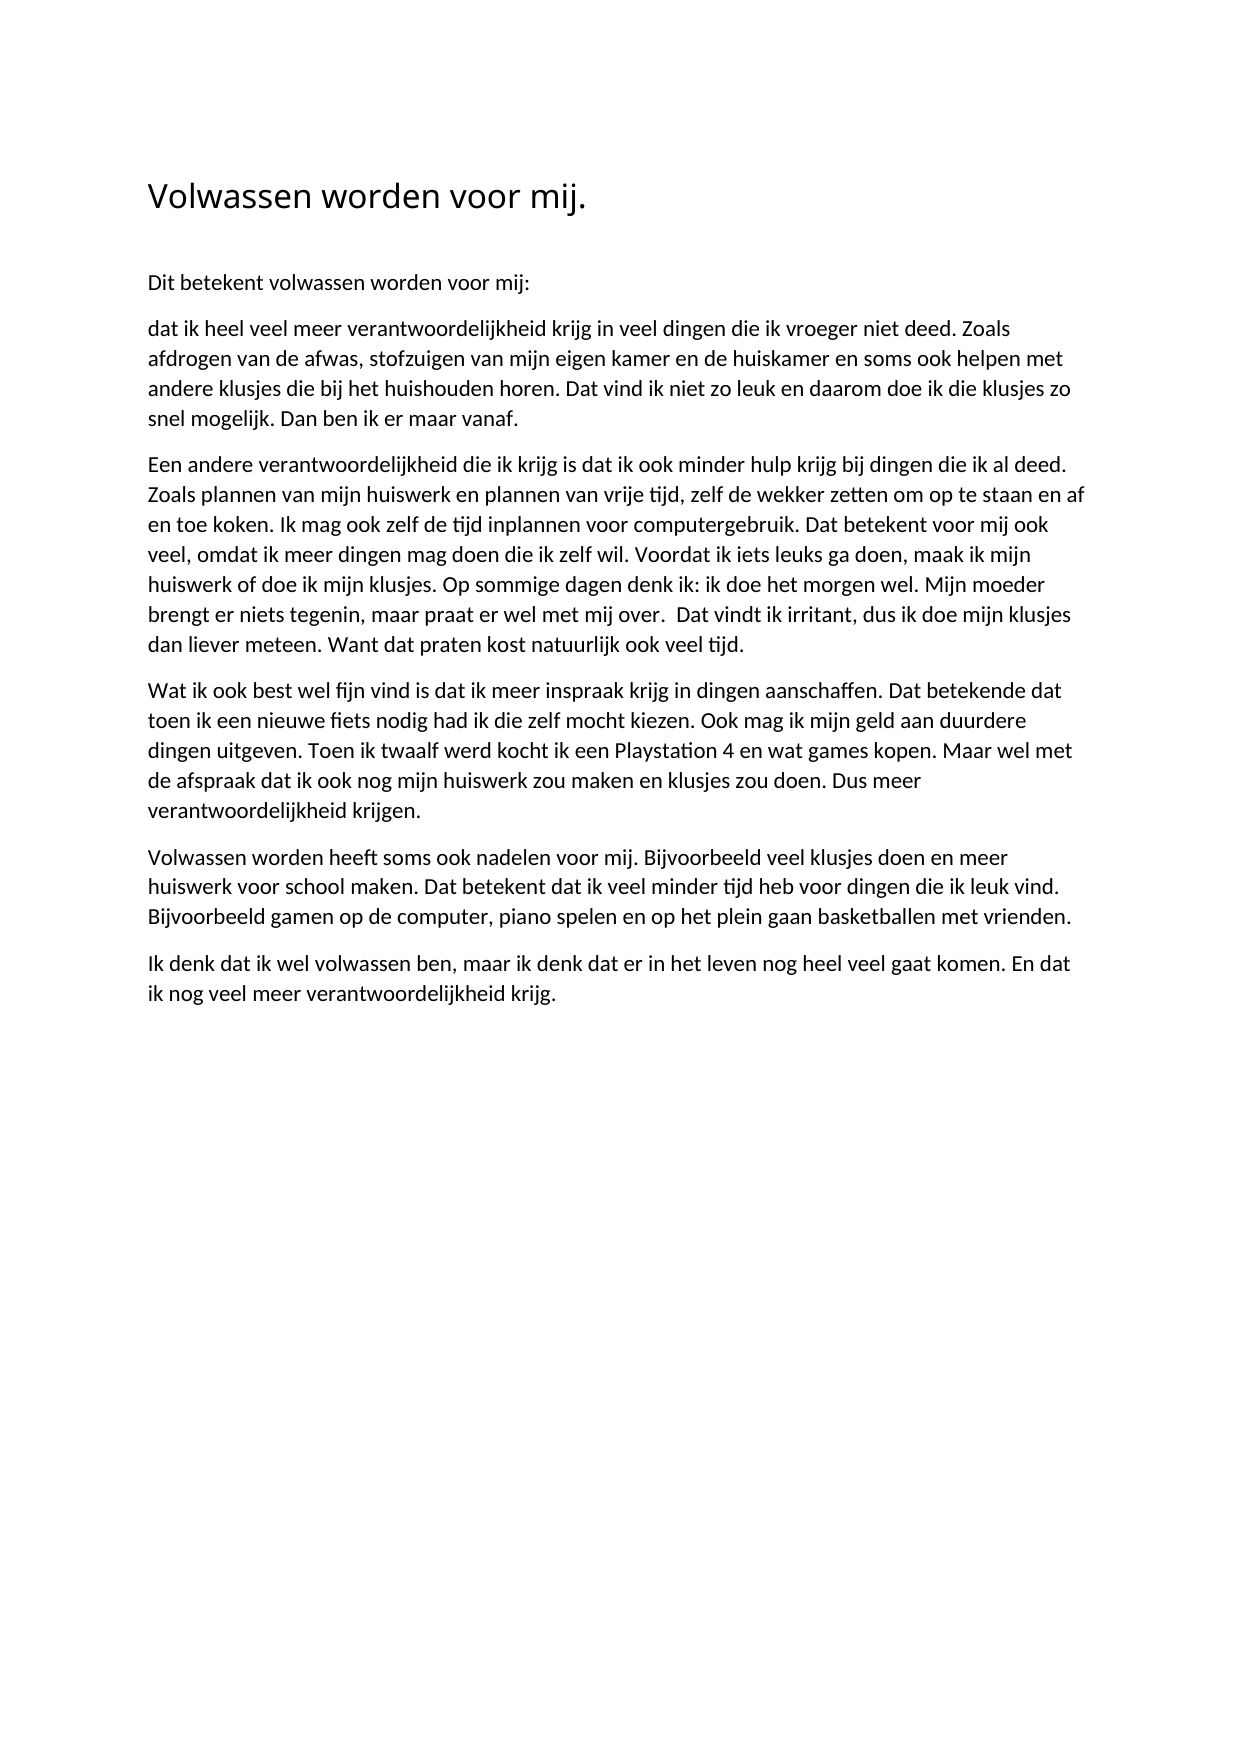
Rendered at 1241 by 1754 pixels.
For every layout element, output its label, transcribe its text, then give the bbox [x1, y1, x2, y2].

text Ik denk dat ik wel volwassen ben, maar ik denk dat er in het leven nog heel veel gaat komen. En dat ik nog veel meer verantwoordelijkheid krijg. [148, 949, 1093, 1007]
text Volwassen worden heeft soms ook nadelen voor mij. Bijvoorbeeld veel klusjes doen en meer huiswerk voor school maken. Dat betekent dat ik veel minder tijd heb voor dingen die ik leuk vind. Bijvoorbeeld gamen op de computer, piano spelen en op het plein gaan basketballen met vrienden. [148, 843, 1093, 930]
text Dit betekent volwassen worden voor mij: [148, 268, 1093, 296]
text dat ik heel veel meer verantwoordelijkheid krijg in veel dingen die ik vroeger niet deed. Zoals afdrogen van de afwas, stofzuigen van mijn eigen kamer en de huiskamer en soms ook helpen met andere klusjes die bij het huishouden horen. Dat vind ik niet zo leuk en daarom doe ik die klusjes zo snel mogelijk. Dan ben ik er maar vanaf. [148, 314, 1093, 432]
subtitle Volwassen worden voor mij. [148, 173, 1093, 218]
text Wat ik ook best wel fijn vind is dat ik meer inspraak krijg in dingen aanschaffen. Dat betekende dat toen ik een nieuwe fiets nodig had ik die zelf mocht kiezen. Ook mag ik mijn geld aan duurdere dingen uitgeven. Toen ik twaalf werd kocht ik een Playstation 4 en wat games kopen. Maar wel met de afspraak dat ik ook nog mijn huiswerk zou maken en klusjes zou doen. Dus meer verantwoordelijkheid krijgen. [148, 676, 1093, 824]
text Een andere verantwoordelijkheid die ik krijg is dat ik ook minder hulp krijg bij dingen die ik al deed. Zoals plannen van mijn huiswerk en plannen van vrije tijd, zelf de wekker zetten om op te staan en af en toe koken. Ik mag ook zelf de tijd inplannen voor computergebruik. Dat betekent voor mij ook veel, omdat ik meer dingen mag doen die ik zelf wil. Voordat ik iets leuks ga doen, maak ik mijn huiswerk of doe ik mijn klusjes. Op sommige dagen denk ik: ik doe het morgen wel. Mijn moeder brengt er niets tegenin, maar praat er wel met mij over. Dat vindt ik irritant, dus ik doe mijn klusjes dan liever meteen. Want dat praten kost natuurlijk ook veel tijd. [148, 451, 1093, 658]
